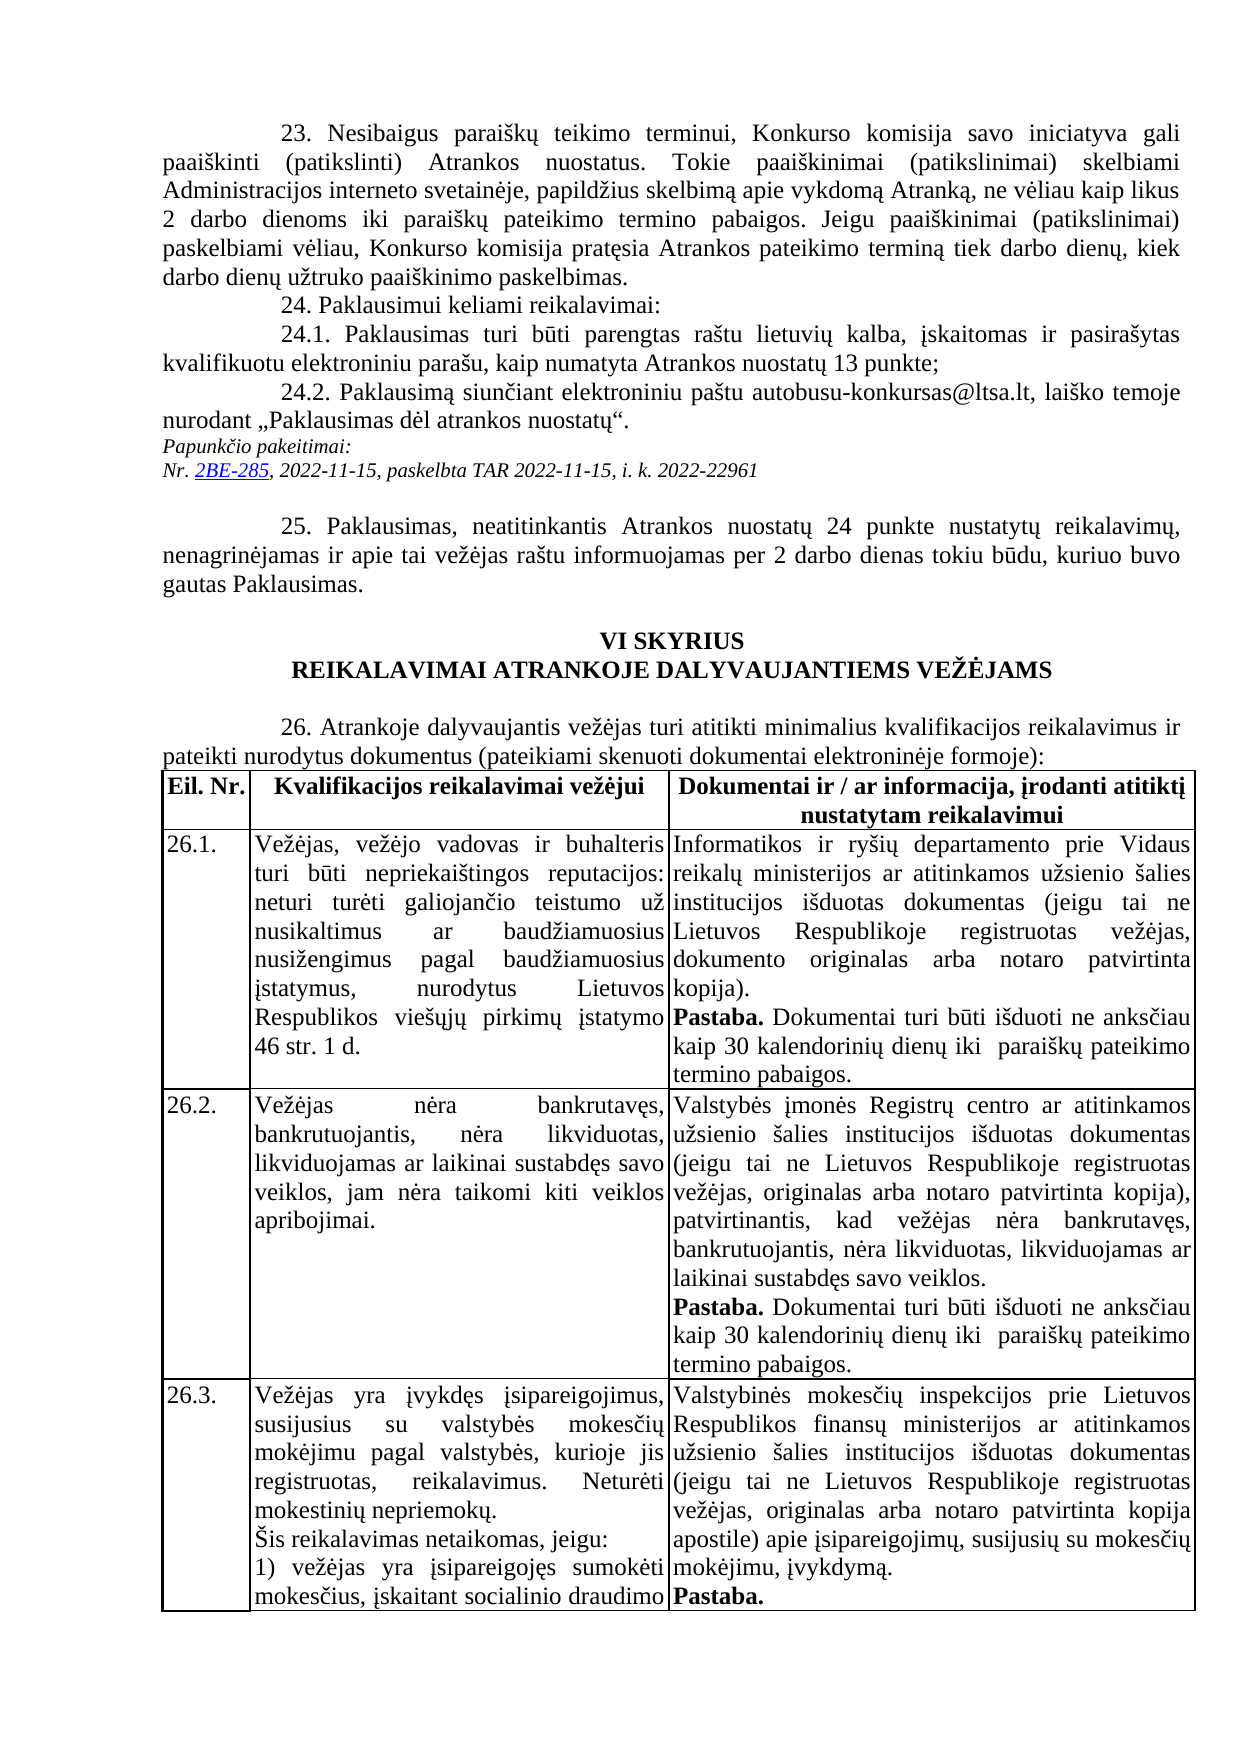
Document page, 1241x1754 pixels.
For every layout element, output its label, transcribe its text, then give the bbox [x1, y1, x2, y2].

text 25. Paklausimas, neatitinkantis Atrankos nuostatų 24 punkte nustatytų reikalavimų, nenagrinėjamas ir apie tai vežėjas raštu informuojamas per 2 darbo dienas tokiu būdu, kuriuo buvo gautas Paklausimas. [162, 511, 1181, 597]
table_cell Informatikos ir ryšių departamento prie Vidaus reikalų ministerijos ar atitinkamos užsienio šalies institucijos išduotas dokumentas (jeigu tai ne Lietuvos Respublikoje registruotas vežėjas, dokumento originalas arba notaro patvirtinta kopija). Pastaba. Dokumentai turi būti išduoti ne anksčiau kaip 30 kalendorinių dienų iki paraiškų pateikimo termino pabaigos. [670, 830, 1194, 1088]
text 23. Nesibaigus paraiškų teikimo terminui, Konkurso komisija savo iniciatyva gali paaiškinti (patikslinti) Atrankos nuostatus. Tokie paaiškinimai (patikslinimai) skelbiami Administracijos interneto svetainėje, papildžius skelbimą apie vykdomą Atranką, ne vėliau kaip likus 2 darbo dienoms iki paraiškų pateikimo termino pabaigos. Jeigu paaiškinimai (patikslinimai) paskelbiami vėliau, Konkurso komisija pratęsia Atrankos pateikimo terminą tiek darbo dienų, kiek darbo dienų užtruko paaiškinimo paskelbimas. [162, 118, 1181, 291]
table_cell Valstybės įmonės Registrų centro ar atitinkamos užsienio šalies institucijos išduotas dokumentas (jeigu tai ne Lietuvos Respublikoje registruotas vežėjas, originalas arba notaro patvirtinta kopija), patvirtinantis, kad vežėjas nėra bankrutavęs, bankrutuojantis, nėra likviduotas, likviduojamas ar laikinai sustabdęs savo veiklos. Pastaba. Dokumentai turi būti išduoti ne anksčiau kaip 30 kalendorinių dienų iki paraiškų pateikimo termino pabaigos. [670, 1090, 1194, 1378]
table_cell Vežėjas nėra bankrutavęs, bankrutuojantis, nėra likviduotas, likviduojamas ar laikinai sustabdęs savo veiklos, jam nėra taikomi kiti veiklos apribojimai. [251, 1089, 668, 1378]
table_header Kvalifikacijos reikalavimai vežėjui [251, 771, 668, 828]
text VI SKYRIUS [162, 626, 1181, 655]
text 26. Atrankoje dalyvaujantis vežėjas turi atitikti minimalius kvalifikacijos reikalavimus ir pateikti nurodytus dokumentus (pateikiami skenuoti dokumentai elektroninėje formoje): [162, 712, 1181, 770]
table_header Dokumentai ir / ar informacija, įrodanti atitiktį nustatytam reikalavimui [670, 771, 1194, 828]
text 24.1. Paklausimas turi būti parengtas raštu lietuvių kalba, įskaitomas ir pasirašytas kvalifikuotu elektroniniu parašu, kaip numatyta Atrankos nuostatų 13 punkte; [162, 319, 1181, 377]
table_cell Vežėjas yra įvykdęs įsipareigojimus, susijusius su valstybės mokesčių mokėjimu pagal valstybės, kurioje jis registruotas, reikalavimus. Neturėti mokestinių nepriemokų. Šis reikalavimas netaikomas, jeigu: 1) vežėjas yra įsipareigojęs sumokėti mokesčius, įskaitant socialinio draudimo [251, 1379, 668, 1610]
table_cell Valstybinės mokesčių inspekcijos prie Lietuvos Respublikos finansų ministerijos ar atitinkamos užsienio šalies institucijos išduotas dokumentas (jeigu tai ne Lietuvos Respublikoje registruotas vežėjas, originalas arba notaro patvirtinta kopija apostile) apie įsipareigojimų, susijusių su mokesčių mokėjimu, įvykdymą. Pastaba. [670, 1380, 1194, 1610]
table_cell 26.3. [164, 1380, 249, 1610]
text Nr. 2BE-285, 2022-11-15, paskelbta TAR 2022-11-15, i. k. 2022-22961 [162, 458, 1181, 482]
text 24.2. Paklausimą siunčiant elektroniniu paštu autobusu-konkursas@ltsa.lt, laiško temoje nurodant „Paklausimas dėl atrankos nuostatų“. [162, 377, 1181, 434]
table_header Eil. Nr. [164, 771, 249, 828]
text Papunkčio pakeitimai: [162, 434, 1181, 458]
table_cell 26.1. [164, 830, 249, 1088]
table_cell Vežėjas, vežėjo vadovas ir buhalteris turi būti nepriekaištingos reputacijos: neturi turėti galiojančio teistumo už nusikaltimus ar baudžiamuosius nusižengimus pagal baudžiamuosius įstatymus, nurodytus Lietuvos Respublikos viešųjų pirkimų įstatymo 46 str. 1 d. [251, 830, 668, 1088]
text REIKALAVIMAI ATRANKOJE DALYVAUJANTIEMS VEŽĖJAMS [162, 655, 1181, 684]
text 24. Paklausimui keliami reikalavimai: [162, 291, 1181, 319]
table_cell 26.2. [164, 1090, 249, 1378]
